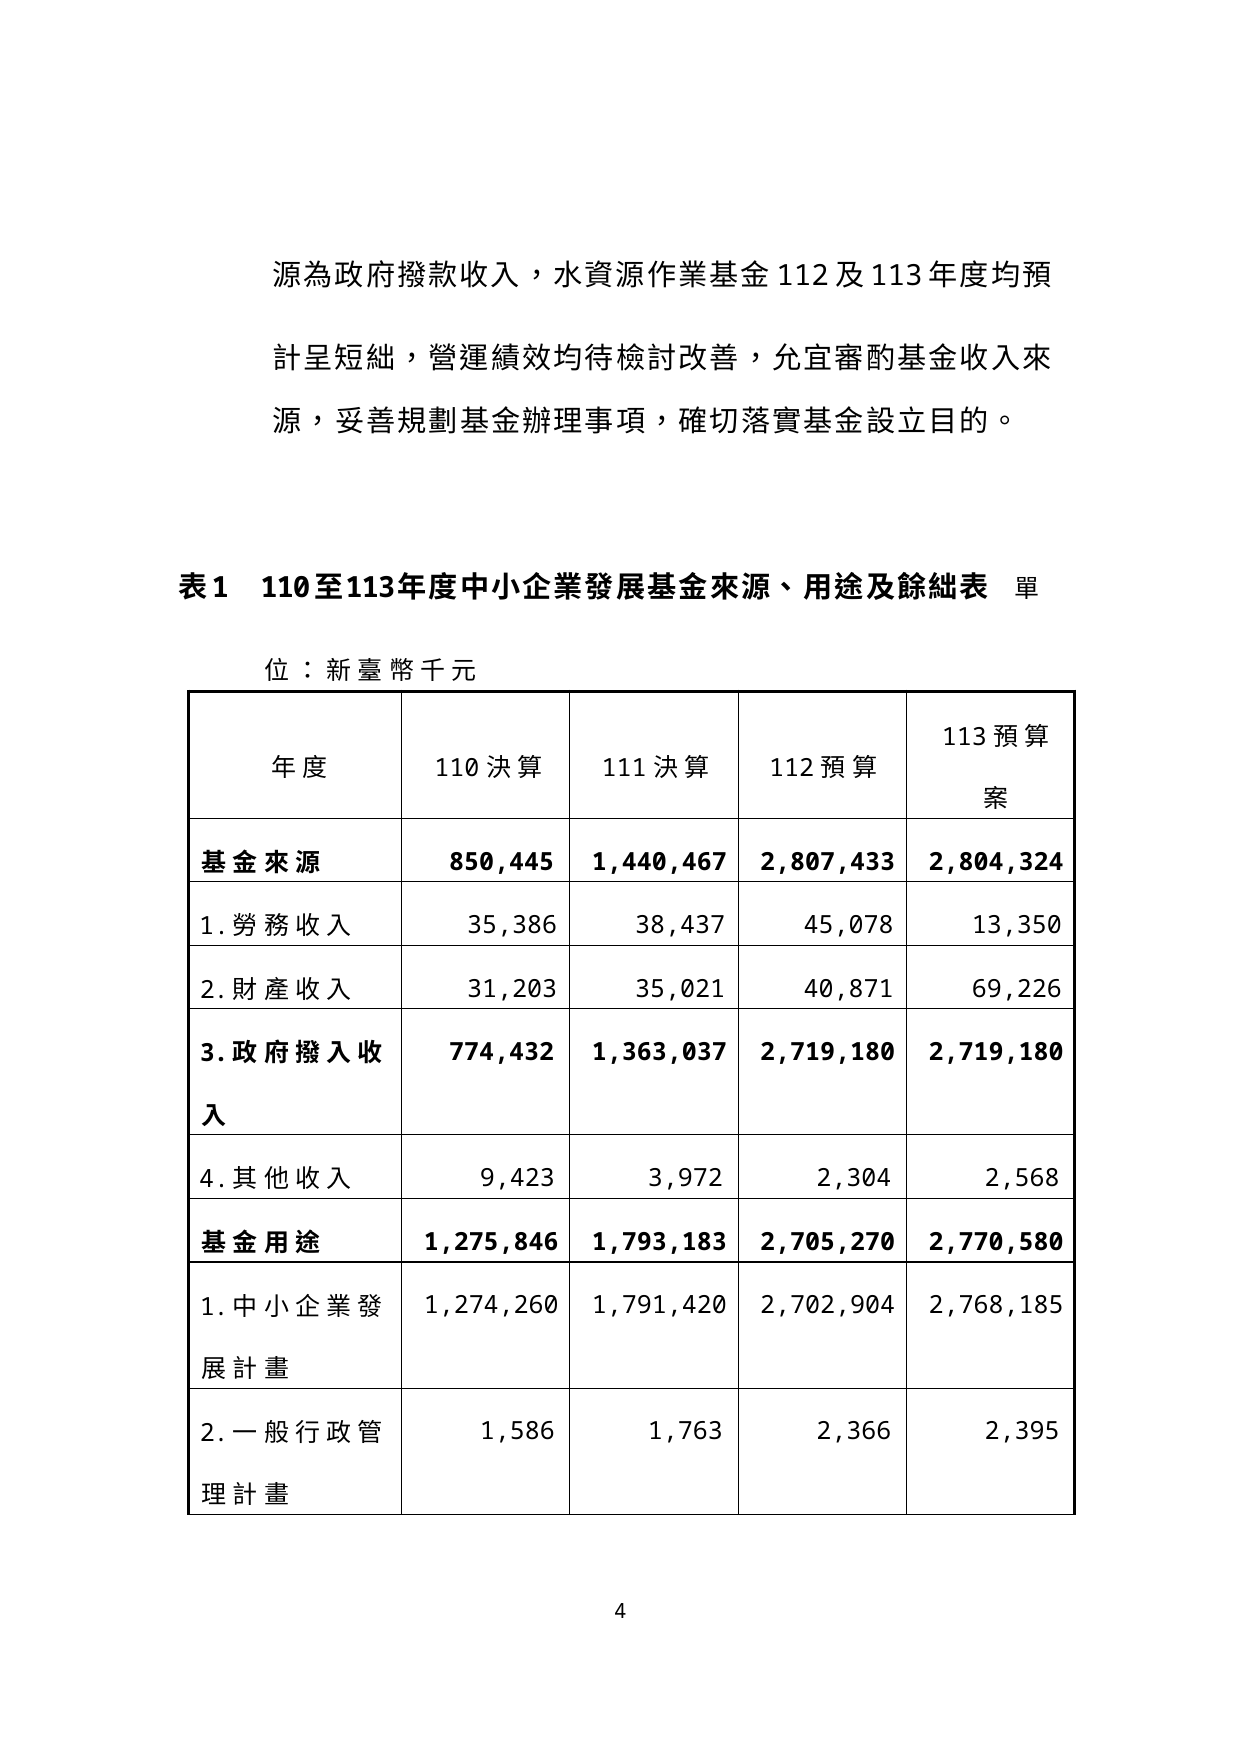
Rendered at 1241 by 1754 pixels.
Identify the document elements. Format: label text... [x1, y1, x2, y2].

table_cell 35,386 [402, 882, 569, 945]
table_cell 2,304 [739, 1135, 906, 1198]
table_cell 4.其他收入 [190, 1135, 401, 1198]
text 源為政府撥款收入，水資源作業基金112及113年度均預計呈短絀，營運績效均待檢討改善，允宜審酌基金收入來源，妥善規劃基金辦理事項，確切落實基金設立目的。 [266, 189, 1063, 439]
table_cell 1,793,183 [570, 1199, 738, 1261]
table_cell 2.一般行政管理計畫 [190, 1389, 401, 1513]
table_cell 2.財產收入 [190, 946, 401, 1008]
table_cell 2,366 [739, 1389, 906, 1513]
table_cell 3.政府撥入收入 [190, 1009, 401, 1134]
table_cell 2,768,185 [907, 1263, 1073, 1387]
table_cell 2,719,180 [739, 1009, 906, 1134]
table_cell 45,078 [739, 882, 906, 945]
table_cell 1,275,846 [402, 1199, 569, 1261]
table_cell 9,423 [402, 1135, 569, 1198]
table_header 113預算案 [907, 693, 1073, 818]
table_cell 1,440,467 [570, 819, 738, 881]
table_cell 69,226 [907, 946, 1073, 1008]
table_cell 38,437 [570, 882, 738, 945]
table_cell 2,395 [907, 1389, 1073, 1513]
text 表1 110至113年度中小企業發展基金來源、用途及餘絀表 單位：新臺幣千元 [177, 502, 1063, 689]
table_cell 1.勞務收入 [190, 882, 401, 945]
table_cell 基金來源 [190, 819, 401, 881]
table_cell 31,203 [402, 946, 569, 1008]
table_cell 35,021 [570, 946, 738, 1008]
table_cell 1,763 [570, 1389, 738, 1513]
table_cell 3,972 [570, 1135, 738, 1198]
table_header 111決算 [570, 693, 738, 818]
table_header 年度 [190, 693, 401, 818]
table_cell 2,719,180 [907, 1009, 1073, 1134]
table_cell 40,871 [739, 946, 906, 1008]
table_cell 2,770,580 [907, 1199, 1073, 1261]
table_cell 1,363,037 [570, 1009, 738, 1134]
table_cell 1,274,260 [402, 1263, 569, 1387]
table_cell 2,568 [907, 1135, 1073, 1198]
table_header 112預算 [739, 693, 906, 818]
table_cell 1,586 [402, 1389, 569, 1513]
table_cell 1.中小企業發展計畫 [190, 1263, 401, 1387]
table_cell 基金用途 [190, 1199, 401, 1261]
table_header 110決算 [402, 693, 569, 818]
table_cell 2,705,270 [739, 1199, 906, 1261]
table_cell 850,445 [402, 819, 569, 881]
table_cell 774,432 [402, 1009, 569, 1134]
table_cell 13,350 [907, 882, 1073, 945]
table_cell 2,807,433 [739, 819, 906, 881]
table_cell 2,804,324 [907, 819, 1073, 881]
table_cell 1,791,420 [570, 1263, 738, 1387]
table_cell 2,702,904 [739, 1263, 906, 1387]
